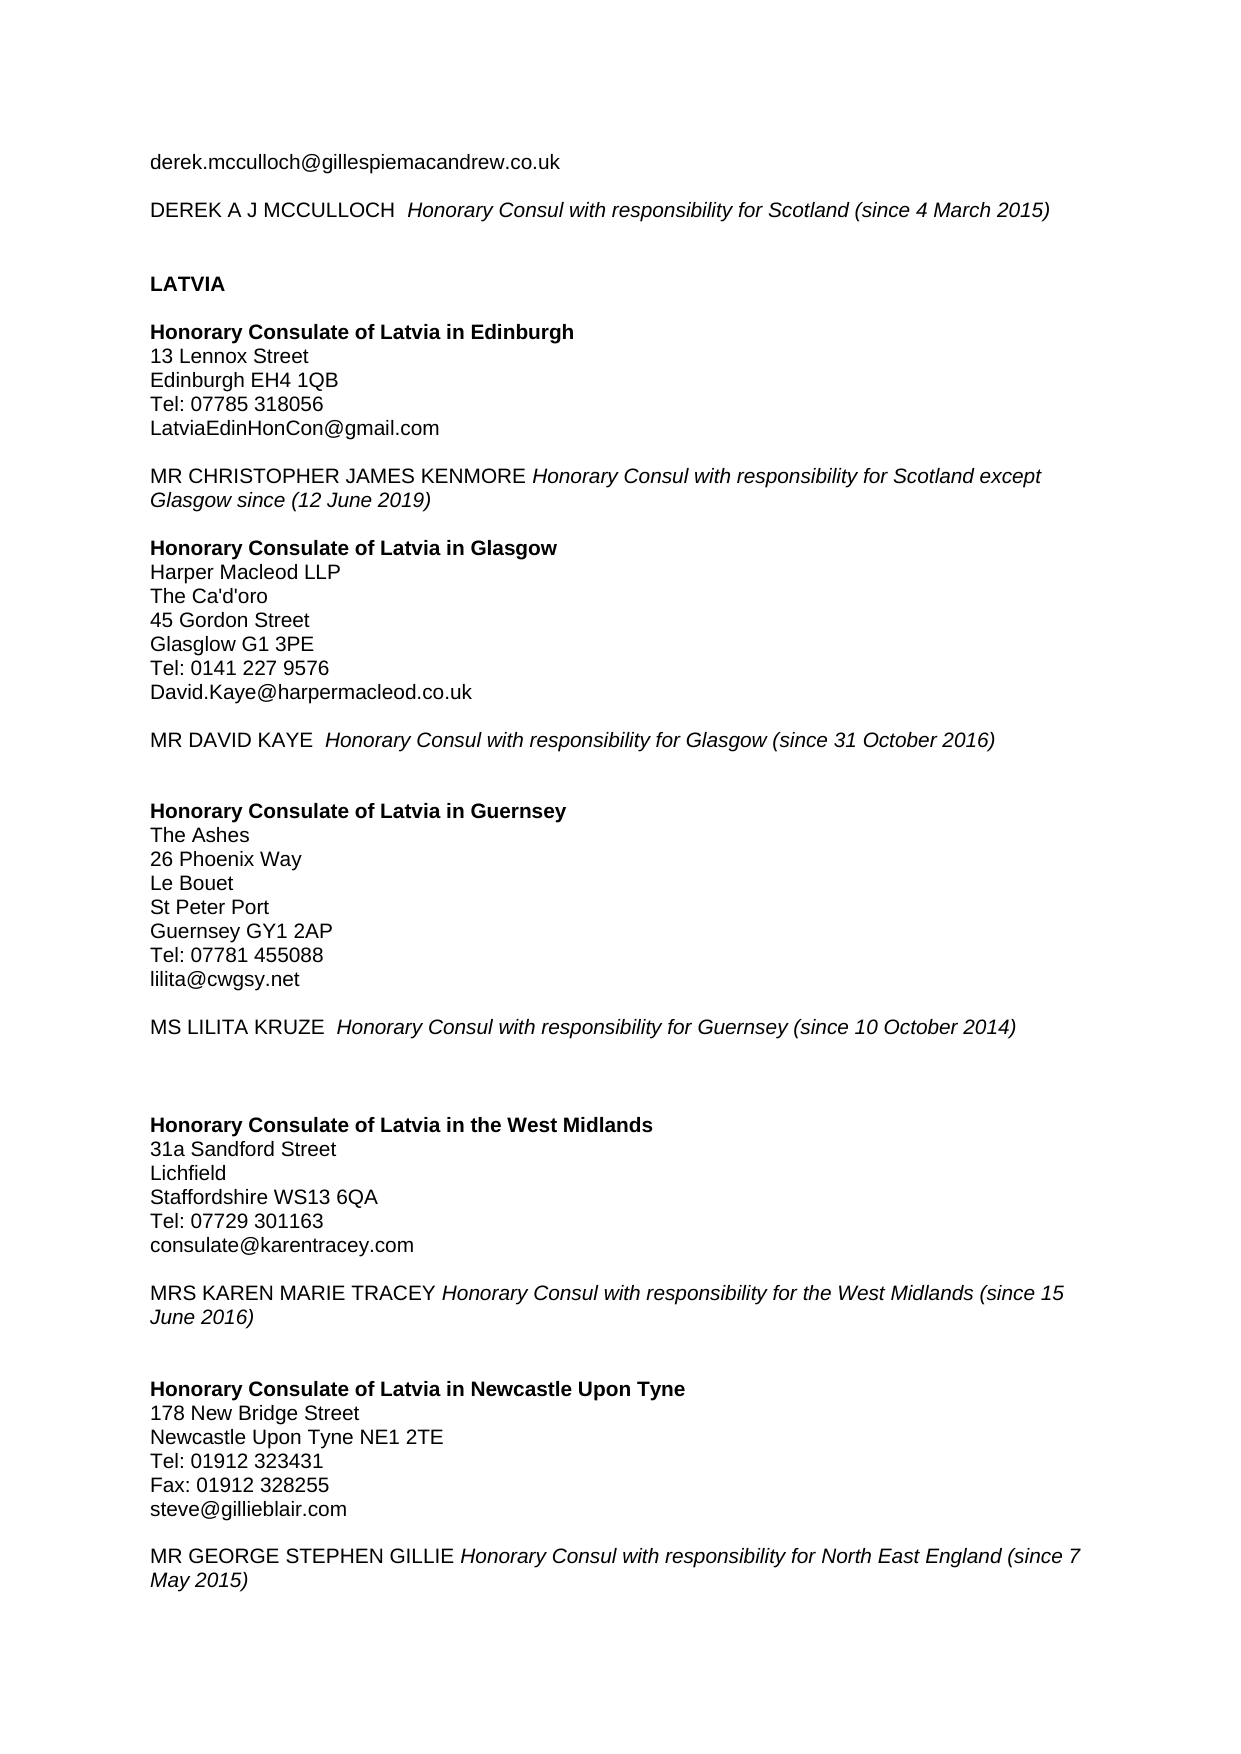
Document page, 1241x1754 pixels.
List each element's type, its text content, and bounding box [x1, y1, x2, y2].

text steve@gillieblair.com [150, 1496, 1090, 1520]
text MRS KAREN MARIE TRACEY Honorary Consul with responsibility for the West Midlands (since 15 June 2016) [150, 1281, 1090, 1329]
text MR GEORGE STEPHEN GILLIE Honorary Consul with responsibility for North East England (since 7 May 2015) [150, 1544, 1090, 1592]
text Tel: 07781 455088 [150, 943, 1090, 967]
text lilita@cwgsy.net [150, 967, 1090, 991]
text 45 Gordon Street [150, 608, 1090, 632]
text consulate@karentracey.com [150, 1233, 1090, 1257]
text Honorary Consulate of Latvia in Newcastle Upon Tyne [150, 1377, 1090, 1401]
text Honorary Consulate of Latvia in Edinburgh [150, 320, 1090, 344]
text Honorary Consulate of Latvia in Glasgow [150, 536, 1090, 560]
text Le Bouet [150, 871, 1090, 895]
text Tel: 0141 227 9576 [150, 656, 1090, 679]
text DEREK A J MCCULLOCH Honorary Consul with responsibility for Scotland (since 4 March 2015) [150, 198, 1090, 222]
text Honorary Consulate of Latvia in Guernsey [150, 799, 1090, 823]
text Tel: 07785 318056 [150, 392, 1090, 416]
text Honorary Consulate of Latvia in the West Midlands [150, 1113, 1090, 1137]
text LatviaEdinHonCon@gmail.com [150, 416, 1090, 440]
text Lichfield [150, 1161, 1090, 1185]
text David.Kaye@harpermacleod.co.uk [150, 679, 1090, 703]
text St Peter Port [150, 895, 1090, 919]
text MR CHRISTOPHER JAMES KENMORE Honorary Consul with responsibility for Scotland except Glasgow since (12 June 2019) [150, 464, 1090, 512]
text 31a Sandford Street [150, 1137, 1090, 1161]
text Glasglow G1 3PE [150, 632, 1090, 656]
text The Ashes [150, 823, 1090, 847]
text MR DAVID KAYE Honorary Consul with responsibility for Glasgow (since 31 October 2016) [150, 727, 1090, 751]
text Staffordshire WS13 6QA [150, 1185, 1090, 1209]
text Fax: 01912 328255 [150, 1472, 1090, 1496]
text Newcastle Upon Tyne NE1 2TE [150, 1424, 1090, 1448]
text derek.mcculloch@gillespiemacandrew.co.uk [150, 150, 1090, 174]
text 13 Lennox Street [150, 344, 1090, 368]
text LATVIA [150, 272, 1090, 296]
text Tel: 01912 323431 [150, 1448, 1090, 1472]
text 178 New Bridge Street [150, 1401, 1090, 1424]
text MS LILITA KRUZE Honorary Consul with responsibility for Guernsey (since 10 October 2014) [150, 1015, 1090, 1039]
text The Ca'd'oro [150, 584, 1090, 608]
text Tel: 07729 301163 [150, 1209, 1090, 1233]
text Edinburgh EH4 1QB [150, 368, 1090, 392]
text 26 Phoenix Way [150, 847, 1090, 871]
text Harper Macleod LLP [150, 560, 1090, 584]
text Guernsey GY1 2AP [150, 919, 1090, 943]
